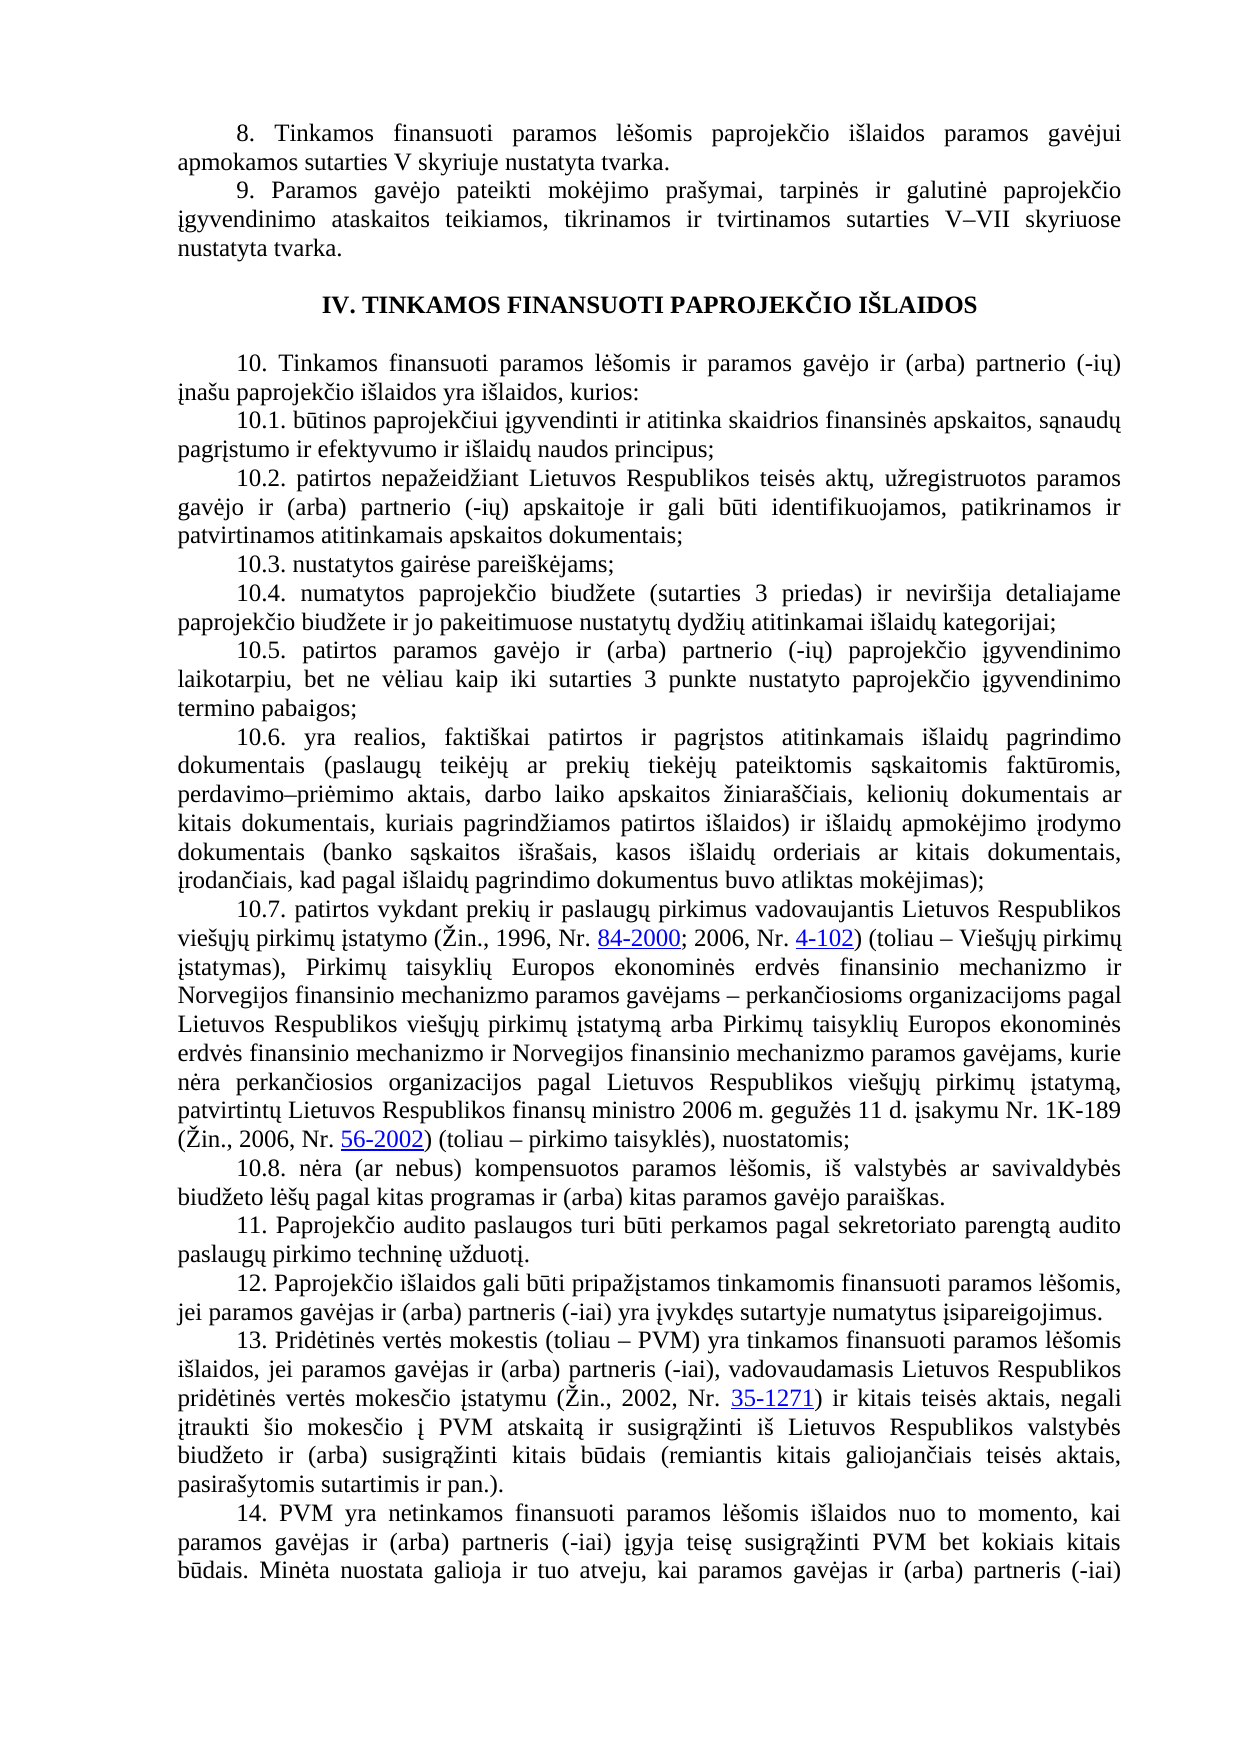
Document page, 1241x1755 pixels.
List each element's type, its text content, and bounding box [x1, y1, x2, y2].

text 9. Paramos gavėjo pateikti mokėjimo prašymai, tarpinės ir galutinė paprojekčio įgyvendinimo ataskaitos teikiamos, tikrinamos ir tvirtinamos sutarties V–VII skyriuose nustatyta tvarka. [177, 176, 1122, 262]
text 10. Tinkamos finansuoti paramos lėšomis ir paramos gavėjo ir (arba) partnerio (-ių) įnašu paprojekčio išlaidos yra išlaidos, kurios: [177, 348, 1122, 406]
text 10.3. nustatytos gairėse pareiškėjams; [177, 549, 1122, 578]
text 11. Paprojekčio audito paslaugos turi būti perkamos pagal sekretoriato parengtą audito paslaugų pirkimo techninę užduotį. [177, 1211, 1122, 1268]
text 12. Paprojekčio išlaidos gali būti pripažįstamos tinkamomis finansuoti paramos lėšomis, jei paramos gavėjas ir (arba) partneris (-iai) yra įvykdęs sutartyje numatytus įsipareigojimus. [177, 1268, 1122, 1326]
text 10.1. būtinos paprojekčiui įgyvendinti ir atitinka skaidrios finansinės apskaitos, sąnaudų pagrįstumo ir efektyvumo ir išlaidų naudos principus; [177, 406, 1122, 463]
text 14. PVM yra netinkamos finansuoti paramos lėšomis išlaidos nuo to momento, kai paramos gavėjas ir (arba) partneris (-iai) įgyja teisę susigrąžinti PVM bet kokiais kitais būdais. Minėta nuostata galioja ir tuo atveju, kai paramos gavėjas ir (arba) partneris (-iai) [177, 1498, 1122, 1584]
text 10.7. patirtos vykdant prekių ir paslaugų pirkimus vadovaujantis Lietuvos Respublikos viešųjų pirkimų įstatymo (Žin., 1996, Nr. 84-2000; 2006, Nr. 4-102) (toliau – Viešųjų pirkimų įstatymas), Pirkimų taisyklių Europos ekonominės erdvės finansinio mechanizmo ir Norvegijos finansinio mechanizmo paramos gavėjams – perkančiosioms organizacijoms pagal Lietuvos Respublikos viešųjų pirkimų įstatymą arba Pirkimų taisyklių Europos ekonominės erdvės finansinio mechanizmo ir Norvegijos finansinio mechanizmo paramos gavėjams, kurie nėra perkančiosios organizacijos pagal Lietuvos Respublikos viešųjų pirkimų įstatymą, patvirtintų Lietuvos Respublikos finansų ministro 2006 m. gegužės 11 d. įsakymu Nr. 1K-189 (Žin., 2006, Nr. 56-2002) (toliau – pirkimo taisyklės), nuostatomis; [177, 894, 1122, 1153]
text 8. Tinkamos finansuoti paramos lėšomis paprojekčio išlaidos paramos gavėjui apmokamos sutarties V skyriuje nustatyta tvarka. [177, 118, 1122, 176]
text 10.5. patirtos paramos gavėjo ir (arba) partnerio (-ių) paprojekčio įgyvendinimo laikotarpiu, bet ne vėliau kaip iki sutarties 3 punkte nustatyto paprojekčio įgyvendinimo termino pabaigos; [177, 636, 1122, 722]
text 10.4. numatytos paprojekčio biudžete (sutarties 3 priedas) ir neviršija detaliajame paprojekčio biudžete ir jo pakeitimuose nustatytų dydžių atitinkamai išlaidų kategorijai; [177, 578, 1122, 636]
text 10.6. yra realios, faktiškai patirtos ir pagrįstos atitinkamais išlaidų pagrindimo dokumentais (paslaugų teikėjų ar prekių tiekėjų pateiktomis sąskaitomis faktūromis, perdavimo–priėmimo aktais, darbo laiko apskaitos žiniaraščiais, kelionių dokumentais ar kitais dokumentais, kuriais pagrindžiamos patirtos išlaidos) ir išlaidų apmokėjimo įrodymo dokumentais (banko sąskaitos išrašais, kasos išlaidų orderiais ar kitais dokumentais, įrodančiais, kad pagal išlaidų pagrindimo dokumentus buvo atliktas mokėjimas); [177, 722, 1122, 894]
text IV. TINKAMOS FINANSUOTI PAPROJEKČIO IŠLAIDOS [177, 291, 1122, 319]
text 10.2. patirtos nepažeidžiant Lietuvos Respublikos teisės aktų, užregistruotos paramos gavėjo ir (arba) partnerio (-ių) apskaitoje ir gali būti identifikuojamos, patikrinamos ir patvirtinamos atitinkamais apskaitos dokumentais; [177, 463, 1122, 549]
text 10.8. nėra (ar nebus) kompensuotos paramos lėšomis, iš valstybės ar savivaldybės biudžeto lėšų pagal kitas programas ir (arba) kitas paramos gavėjo paraiškas. [177, 1153, 1122, 1211]
text 13. Pridėtinės vertės mokestis (toliau – PVM) yra tinkamos finansuoti paramos lėšomis išlaidos, jei paramos gavėjas ir (arba) partneris (-iai), vadovaudamasis Lietuvos Respublikos pridėtinės vertės mokesčio įstatymu (Žin., 2002, Nr. 35-1271) ir kitais teisės aktais, negali įtraukti šio mokesčio į PVM atskaitą ir susigrąžinti iš Lietuvos Respublikos valstybės biudžeto ir (arba) susigrąžinti kitais būdais (remiantis kitais galiojančiais teisės aktais, pasirašytomis sutartimis ir pan.). [177, 1326, 1122, 1498]
